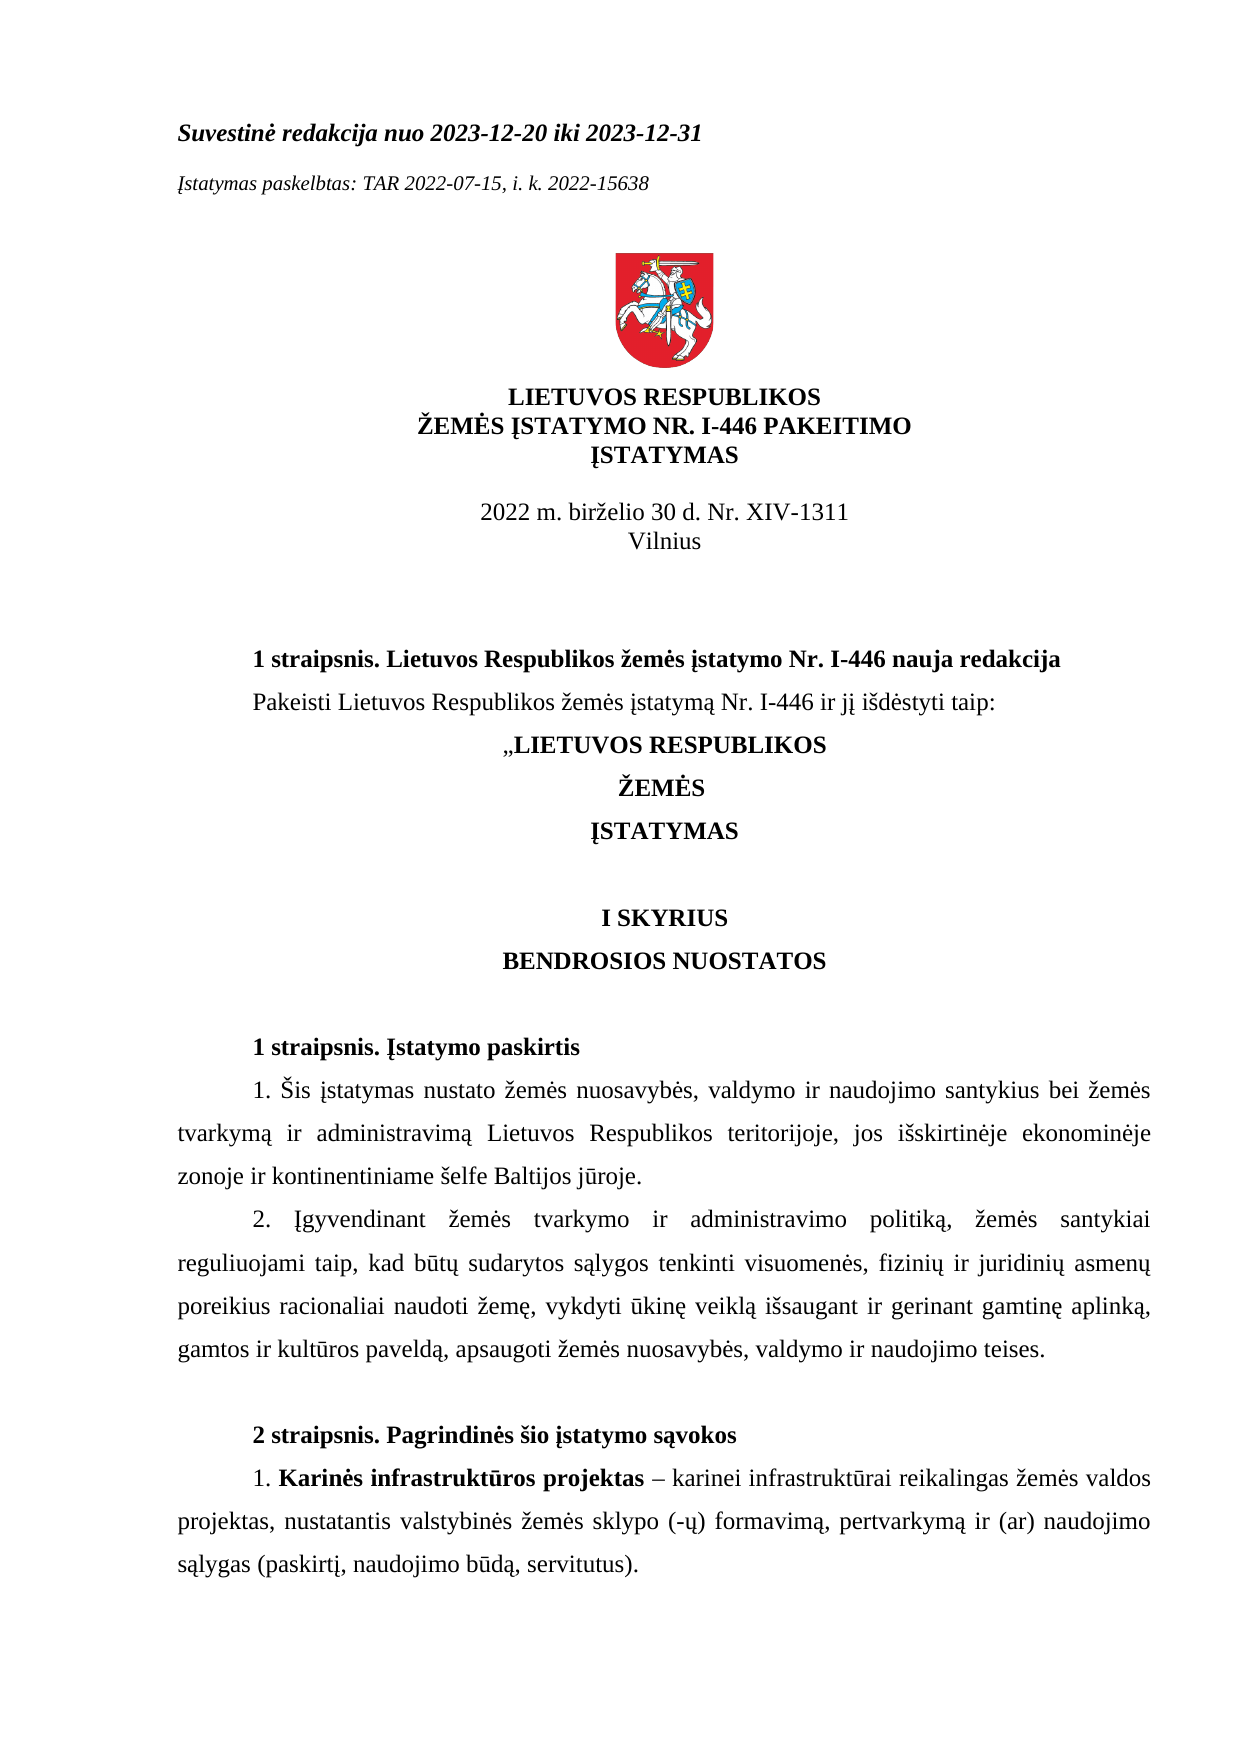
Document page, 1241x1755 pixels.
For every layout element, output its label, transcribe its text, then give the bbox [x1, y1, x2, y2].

text I SKyRIuS [177, 903, 1152, 931]
text BENDROSIOS NUOSTATOS [177, 946, 1152, 974]
text ŽEMĖS [177, 773, 1152, 802]
text 2 straipsnis. Pagrindinės šio įstatymo sąvokos [177, 1420, 1152, 1449]
text LIETUVOS RESPUBLIKOS [177, 382, 1152, 411]
text 1. Karinės infrastruktūros projektas – karinei infrastruktūrai reikalingas žemės valdos projektas, nustatantis valstybinės žemės sklypo (-ų) formavimą, pertvarkymą ir (ar) naudojimo sąlygas (paskirtį, naudojimo būdą, servitutus). [177, 1463, 1152, 1578]
text 1 straipsnis. Lietuvos Respublikos žemės įstatymo Nr. I-446 nauja redakcija [177, 644, 1152, 673]
text 1. Šis įstatymas nustato žemės nuosavybės, valdymo ir naudojimo santykius bei žemės tvarkymą ir administravimą Lietuvos Respublikos teritorijoje, jos išskirtinėje ekonominėje zonoje ir kontinentiniame šelfe Baltijos jūroje. [177, 1075, 1152, 1190]
text Suvestinė redakcija nuo 2023-12-20 iki 2023-12-31 [177, 118, 1152, 147]
text ĮSTATYMAS [177, 816, 1152, 845]
text Vilnius [177, 526, 1152, 555]
text 2. Įgyvendinant žemės tvarkymo ir administravimo politiką, žemės santykiai reguliuojami taip, kad būtų sudarytos sąlygos tenkinti visuomenės, fizinių ir juridinių asmenų poreikius racionaliai naudoti žemę, vykdyti ūkinę veiklą išsaugant ir gerinant gamtinę aplinką, gamtos ir kultūros paveldą, apsaugoti žemės nuosavybės, valdymo ir naudojimo teises. [177, 1204, 1152, 1363]
text „LIETUVOS RESPUBLIKOS [177, 730, 1152, 759]
text ŽEMĖS ĮSTATYMO NR. I-446 PAKEITIMO [177, 411, 1152, 440]
text ĮSTATYMAS [177, 440, 1152, 468]
text 1 straipsnis. Įstatymo paskirtis [177, 1032, 1152, 1061]
text Įstatymas paskelbtas: TAR 2022-07-15, i. k. 2022-15638 [177, 171, 1152, 195]
text Pakeisti Lietuvos Respublikos žemės įstatymą Nr. I-446 ir jį išdėstyti taip: [177, 687, 1152, 716]
text 2022 m. birželio 30 d. Nr. XIV-1311 [177, 497, 1152, 526]
